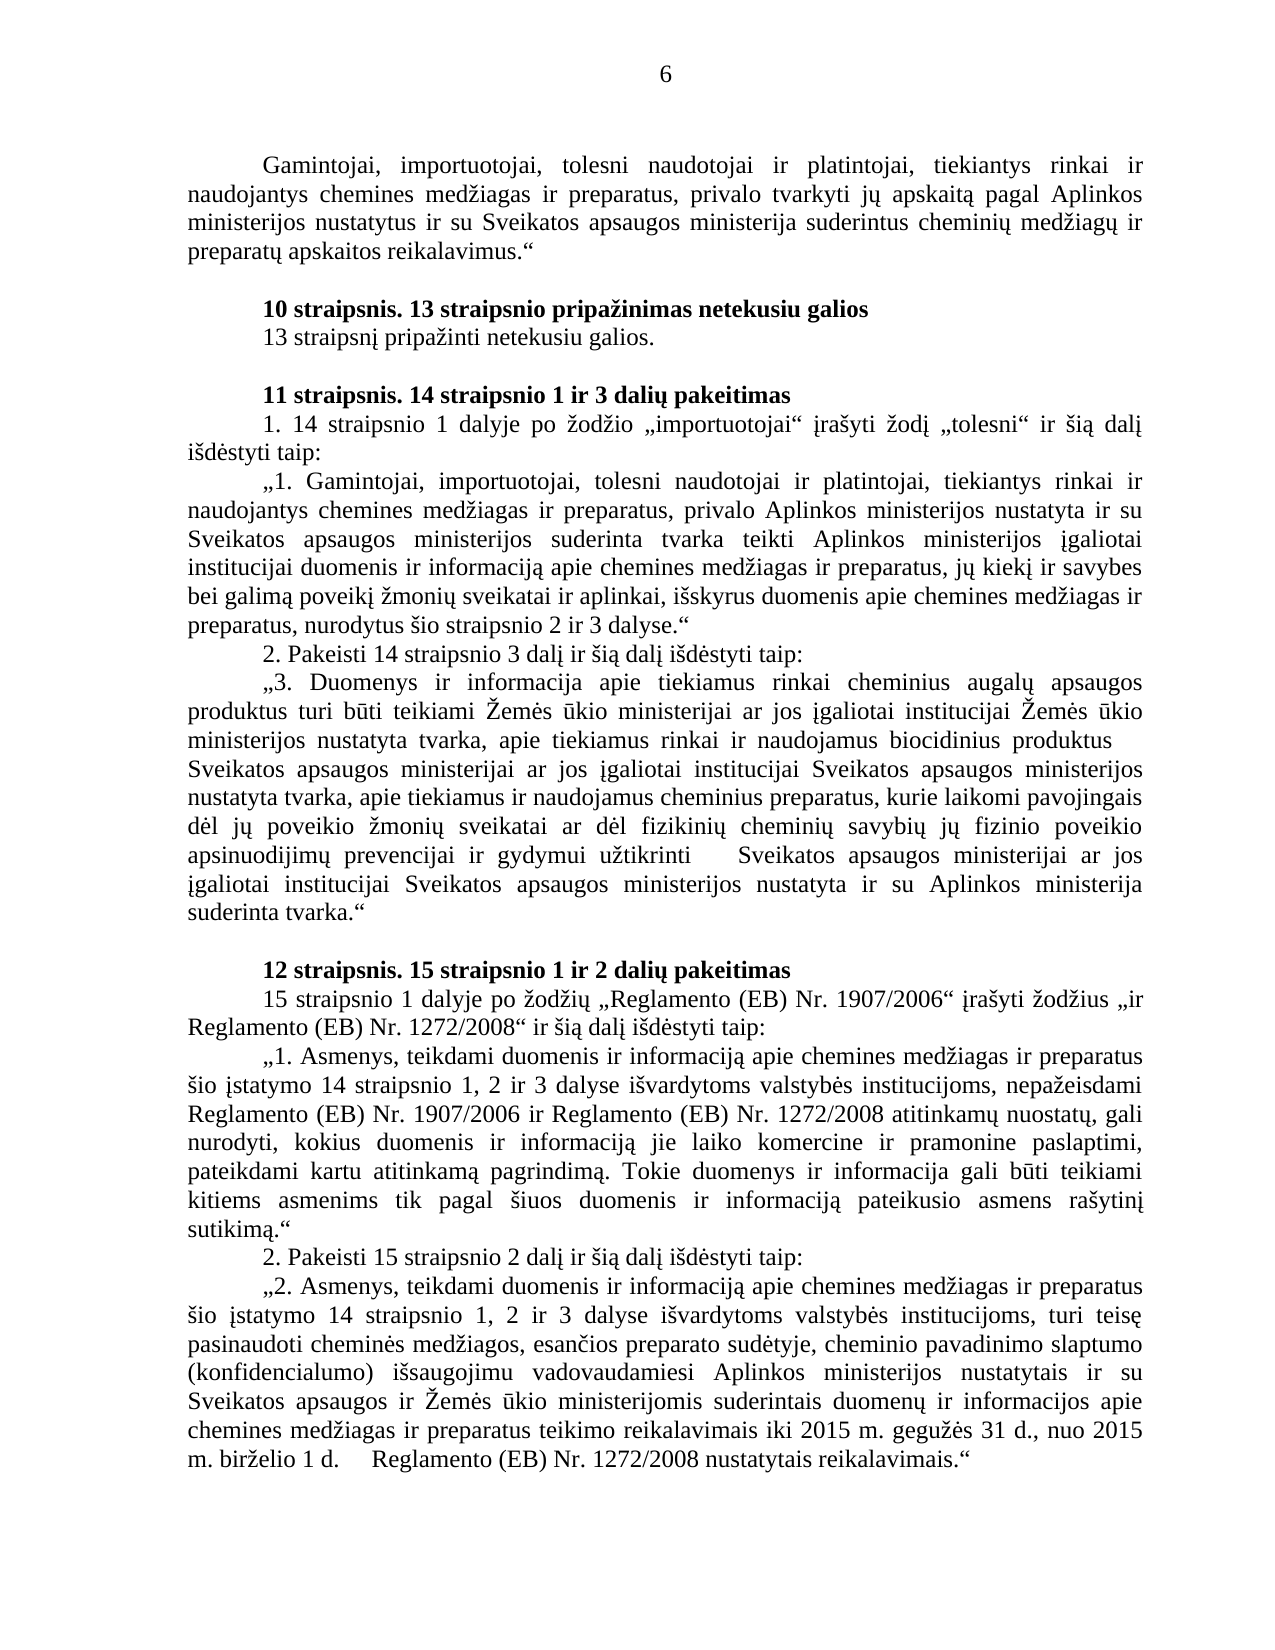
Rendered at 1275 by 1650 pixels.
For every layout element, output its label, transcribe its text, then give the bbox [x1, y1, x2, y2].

text 15 straipsnio 1 dalyje po žodžių „Reglamento (EB) Nr. 1907/2006“ įrašyti žodžius „ir Reglamento (EB) Nr. 1272/2008“ ir šią dalį išdėstyti taip: [187, 984, 1144, 1041]
text 1. 14 straipsnio 1 dalyje po žodžio „importuotojai“ įrašyti žodį „tolesni“ ir šią dalį išdėstyti taip: [187, 409, 1144, 466]
text 13 straipsnį pripažinti netekusiu galios. [187, 322, 1144, 351]
text „3. Duomenys ir informacija apie tiekiamus rinkai cheminius augalų apsaugos produktus turi būti teikiami Žemės ūkio ministerijai ar jos įgaliotai institucijai Žemės ūkio ministerijos nustatyta tvarka, apie tiekiamus rinkai ir naudojamus biocidinius produktus  Sveikatos apsaugos ministerijai ar jos įgaliotai institucijai Sveikatos apsaugos ministerijos nustatyta tvarka, apie tiekiamus ir naudojamus cheminius preparatus, kurie laikomi pavojingais dėl jų poveikio žmonių sveikatai ar dėl fizikinių cheminių savybių jų fizinio poveikio apsinuodijimų prevencijai ir gydymui užtikrinti  Sveikatos apsaugos ministerijai ar jos įgaliotai institucijai Sveikatos apsaugos ministerijos nustatyta ir su Aplinkos ministerija suderinta tvarka.“ [187, 667, 1144, 926]
text 11 straipsnis. 14 straipsnio 1 ir 3 dalių pakeitimas [187, 380, 1144, 409]
text 10 straipsnis. 13 straipsnio pripažinimas netekusiu galios [187, 294, 1144, 322]
text 2. Pakeisti 15 straipsnio 2 dalį ir šią dalį išdėstyti taip: [187, 1242, 1144, 1271]
text Gamintojai, importuotojai, tolesni naudotojai ir platintojai, tiekiantys rinkai ir naudojantys chemines medžiagas ir preparatus, privalo tvarkyti jų apskaitą pagal Aplinkos ministerijos nustatytus ir su Sveikatos apsaugos ministerija suderintus cheminių medžiagų ir preparatų apskaitos reikalavimus.“ [187, 150, 1144, 265]
text „1. Gamintojai, importuotojai, tolesni naudotojai ir platintojai, tiekiantys rinkai ir naudojantys chemines medžiagas ir preparatus, privalo Aplinkos ministerijos nustatyta ir su Sveikatos apsaugos ministerijos suderinta tvarka teikti Aplinkos ministerijos įgaliotai institucijai duomenis ir informaciją apie chemines medžiagas ir preparatus, jų kiekį ir savybes bei galimą poveikį žmonių sveikatai ir aplinkai, išskyrus duomenis apie chemines medžiagas ir preparatus, nurodytus šio straipsnio 2 ir 3 dalyse.“ [187, 466, 1144, 639]
text 12 straipsnis. 15 straipsnio 1 ir 2 dalių pakeitimas [187, 955, 1144, 984]
text 2. Pakeisti 14 straipsnio 3 dalį ir šią dalį išdėstyti taip: [187, 639, 1144, 667]
text „2. Asmenys, teikdami duomenis ir informaciją apie chemines medžiagas ir preparatus šio įstatymo 14 straipsnio 1, 2 ir 3 dalyse išvardytoms valstybės institucijoms, turi teisę pasinaudoti cheminės medžiagos, esančios preparato sudėtyje, cheminio pavadinimo slaptumo (konfidencialumo) išsaugojimu vadovaudamiesi Aplinkos ministerijos nustatytais ir su Sveikatos apsaugos ir Žemės ūkio ministerijomis suderintais duomenų ir informacijos apie chemines medžiagas ir preparatus teikimo reikalavimais iki 2015 m. gegužės 31 d., nuo 2015 m. birželio 1 d.  Reglamento (EB) Nr. 1272/2008 nustatytais reikalavimais.“ [187, 1271, 1144, 1472]
text „1. Asmenys, teikdami duomenis ir informaciją apie chemines medžiagas ir preparatus šio įstatymo 14 straipsnio 1, 2 ir 3 dalyse išvardytoms valstybės institucijoms, nepažeisdami Reglamento (EB) Nr. 1907/2006 ir Reglamento (EB) Nr. 1272/2008 atitinkamų nuostatų, gali nurodyti, kokius duomenis ir informaciją jie laiko komercine ir pramonine paslaptimi, pateikdami kartu atitinkamą pagrindimą. Tokie duomenys ir informacija gali būti teikiami kitiems asmenims tik pagal šiuos duomenis ir informaciją pateikusio asmens rašytinį sutikimą.“ [187, 1041, 1144, 1242]
